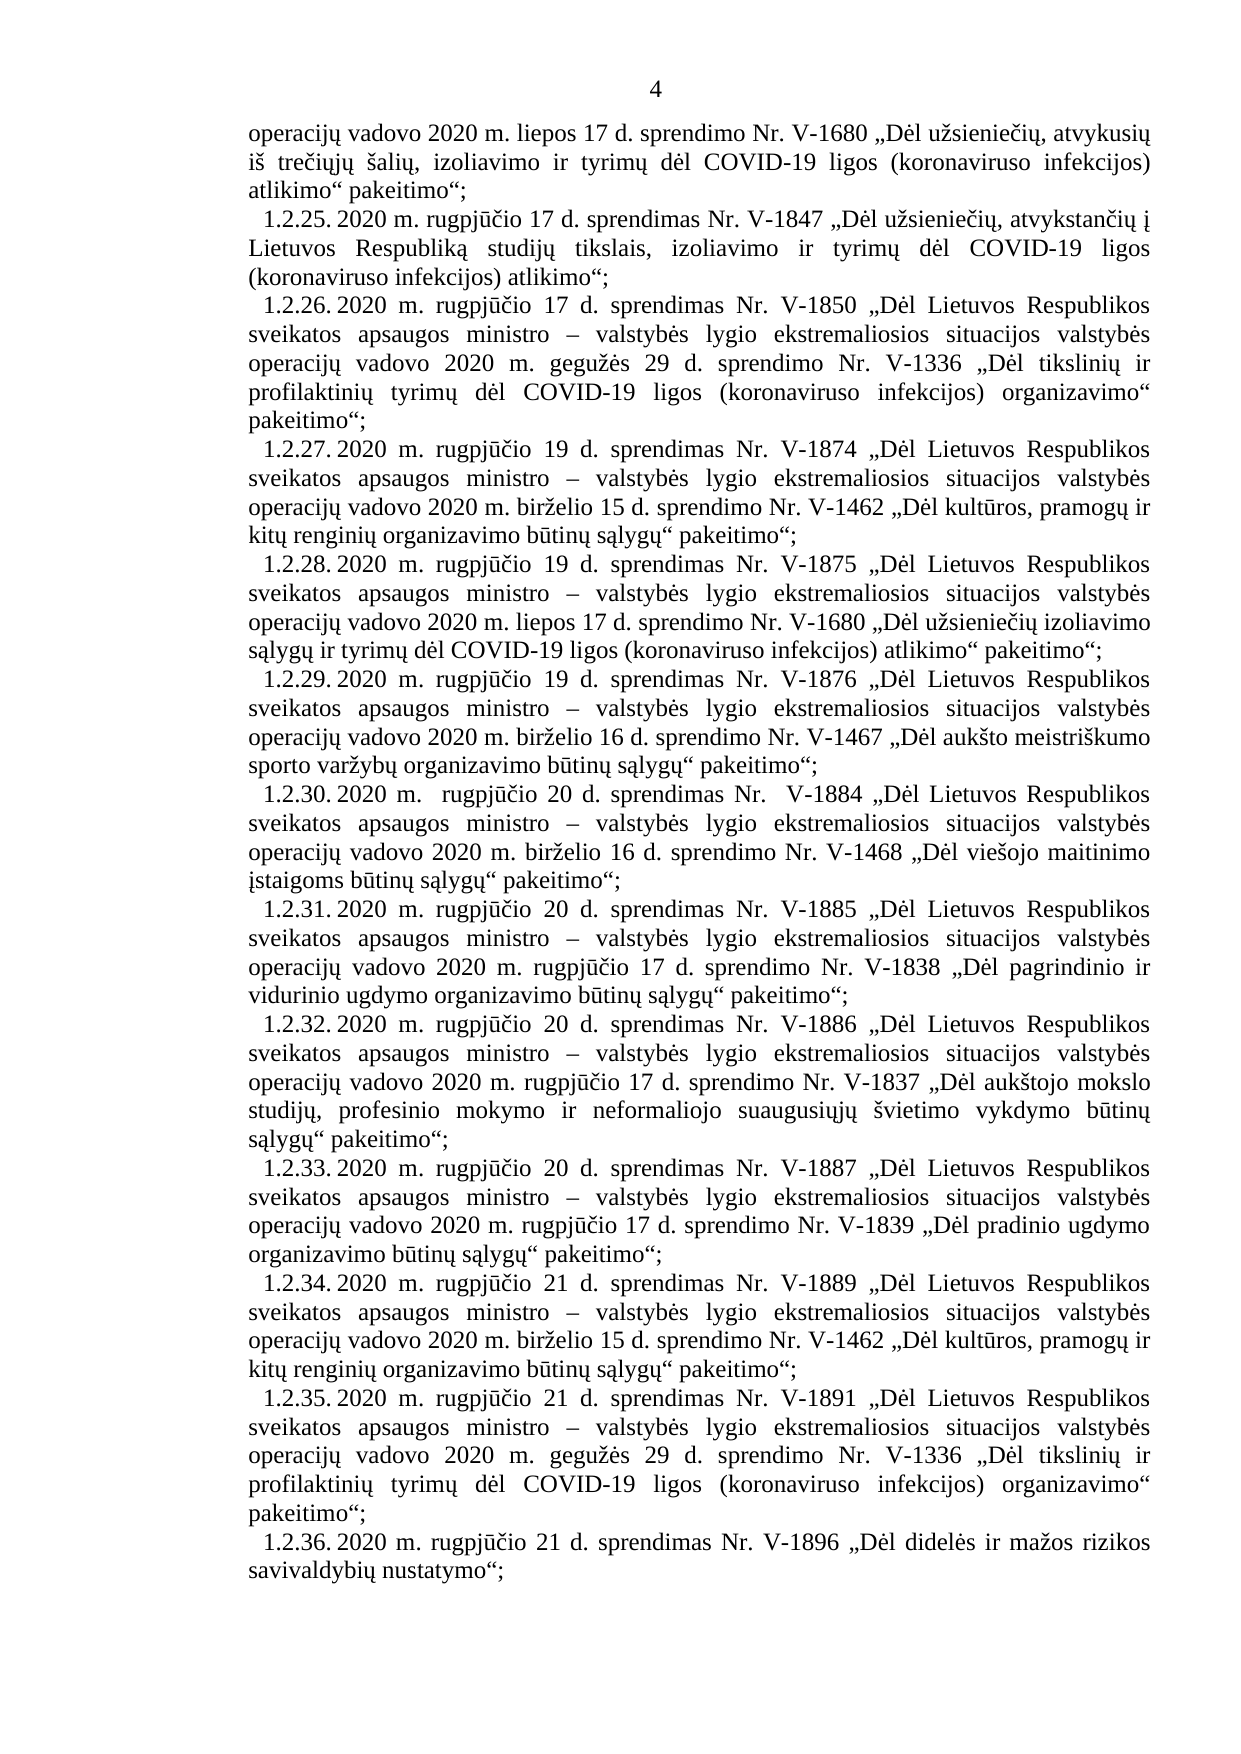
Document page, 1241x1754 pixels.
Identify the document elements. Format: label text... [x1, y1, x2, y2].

text 1.2.29. 2020 m. rugpjūčio 19 d. sprendimas Nr. V-1876 „Dėl Lietuvos Respublikos sveikatos apsaugos ministro – valstybės lygio ekstremaliosios situacijos valstybės operacijų vadovo 2020 m. birželio 16 d. sprendimo Nr. V-1467 „Dėl aukšto meistriškumo sporto varžybų organizavimo būtinų sąlygų“ pakeitimo“; [248, 664, 1152, 779]
text operacijų vadovo 2020 m. liepos 17 d. sprendimo Nr. V-1680 „Dėl užsieniečių, atvykusių iš trečiųjų šalių, izoliavimo ir tyrimų dėl COVID-19 ligos (koronaviruso infekcijos) atlikimo“ pakeitimo“; [248, 118, 1152, 204]
text 1.2.33. 2020 m. rugpjūčio 20 d. sprendimas Nr. V-1887 „Dėl Lietuvos Respublikos sveikatos apsaugos ministro – valstybės lygio ekstremaliosios situacijos valstybės operacijų vadovo 2020 m. rugpjūčio 17 d. sprendimo Nr. V-1839 „Dėl pradinio ugdymo organizavimo būtinų sąlygų“ pakeitimo“; [248, 1153, 1152, 1268]
text 1.2.25. 2020 m. rugpjūčio 17 d. sprendimas Nr. V-1847 „Dėl užsieniečių, atvykstančių į Lietuvos Respubliką studijų tikslais, izoliavimo ir tyrimų dėl COVID-19 ligos (koronaviruso infekcijos) atlikimo“; [248, 204, 1152, 291]
text 1.2.36. 2020 m. rugpjūčio 21 d. sprendimas Nr. V-1896 „Dėl didelės ir mažos rizikos savivaldybių nustatymo“; [248, 1527, 1152, 1584]
text 1.2.30. 2020 m. rugpjūčio 20 d. sprendimas Nr. V-1884 „Dėl Lietuvos Respublikos sveikatos apsaugos ministro – valstybės lygio ekstremaliosios situacijos valstybės operacijų vadovo 2020 m. birželio 16 d. sprendimo Nr. V-1468 „Dėl viešojo maitinimo įstaigoms būtinų sąlygų“ pakeitimo“; [248, 779, 1152, 894]
text 1.2.28. 2020 m. rugpjūčio 19 d. sprendimas Nr. V-1875 „Dėl Lietuvos Respublikos sveikatos apsaugos ministro – valstybės lygio ekstremaliosios situacijos valstybės operacijų vadovo 2020 m. liepos 17 d. sprendimo Nr. V-1680 „Dėl užsieniečių izoliavimo sąlygų ir tyrimų dėl COVID-19 ligos (koronaviruso infekcijos) atlikimo“ pakeitimo“; [248, 549, 1152, 664]
text 1.2.35. 2020 m. rugpjūčio 21 d. sprendimas Nr. V-1891 „Dėl Lietuvos Respublikos sveikatos apsaugos ministro – valstybės lygio ekstremaliosios situacijos valstybės operacijų vadovo 2020 m. gegužės 29 d. sprendimo Nr. V-1336 „Dėl tikslinių ir profilaktinių tyrimų dėl COVID-19 ligos (koronaviruso infekcijos) organizavimo“ pakeitimo“; [248, 1383, 1152, 1527]
text 1.2.27. 2020 m. rugpjūčio 19 d. sprendimas Nr. V-1874 „Dėl Lietuvos Respublikos sveikatos apsaugos ministro – valstybės lygio ekstremaliosios situacijos valstybės operacijų vadovo 2020 m. birželio 15 d. sprendimo Nr. V-1462 „Dėl kultūros, pramogų ir kitų renginių organizavimo būtinų sąlygų“ pakeitimo“; [248, 434, 1152, 549]
text 1.2.34. 2020 m. rugpjūčio 21 d. sprendimas Nr. V-1889 „Dėl Lietuvos Respublikos sveikatos apsaugos ministro – valstybės lygio ekstremaliosios situacijos valstybės operacijų vadovo 2020 m. birželio 15 d. sprendimo Nr. V-1462 „Dėl kultūros, pramogų ir kitų renginių organizavimo būtinų sąlygų“ pakeitimo“; [248, 1268, 1152, 1383]
text 1.2.26. 2020 m. rugpjūčio 17 d. sprendimas Nr. V-1850 „Dėl Lietuvos Respublikos sveikatos apsaugos ministro – valstybės lygio ekstremaliosios situacijos valstybės operacijų vadovo 2020 m. gegužės 29 d. sprendimo Nr. V-1336 „Dėl tikslinių ir profilaktinių tyrimų dėl COVID-19 ligos (koronaviruso infekcijos) organizavimo“ pakeitimo“; [248, 291, 1152, 434]
text 1.2.32. 2020 m. rugpjūčio 20 d. sprendimas Nr. V-1886 „Dėl Lietuvos Respublikos sveikatos apsaugos ministro – valstybės lygio ekstremaliosios situacijos valstybės operacijų vadovo 2020 m. rugpjūčio 17 d. sprendimo Nr. V-1837 „Dėl aukštojo mokslo studijų, profesinio mokymo ir neformaliojo suaugusiųjų švietimo vykdymo būtinų sąlygų“ pakeitimo“; [248, 1009, 1152, 1153]
text 1.2.31. 2020 m. rugpjūčio 20 d. sprendimas Nr. V-1885 „Dėl Lietuvos Respublikos sveikatos apsaugos ministro – valstybės lygio ekstremaliosios situacijos valstybės operacijų vadovo 2020 m. rugpjūčio 17 d. sprendimo Nr. V-1838 „Dėl pagrindinio ir vidurinio ugdymo organizavimo būtinų sąlygų“ pakeitimo“; [248, 894, 1152, 1009]
